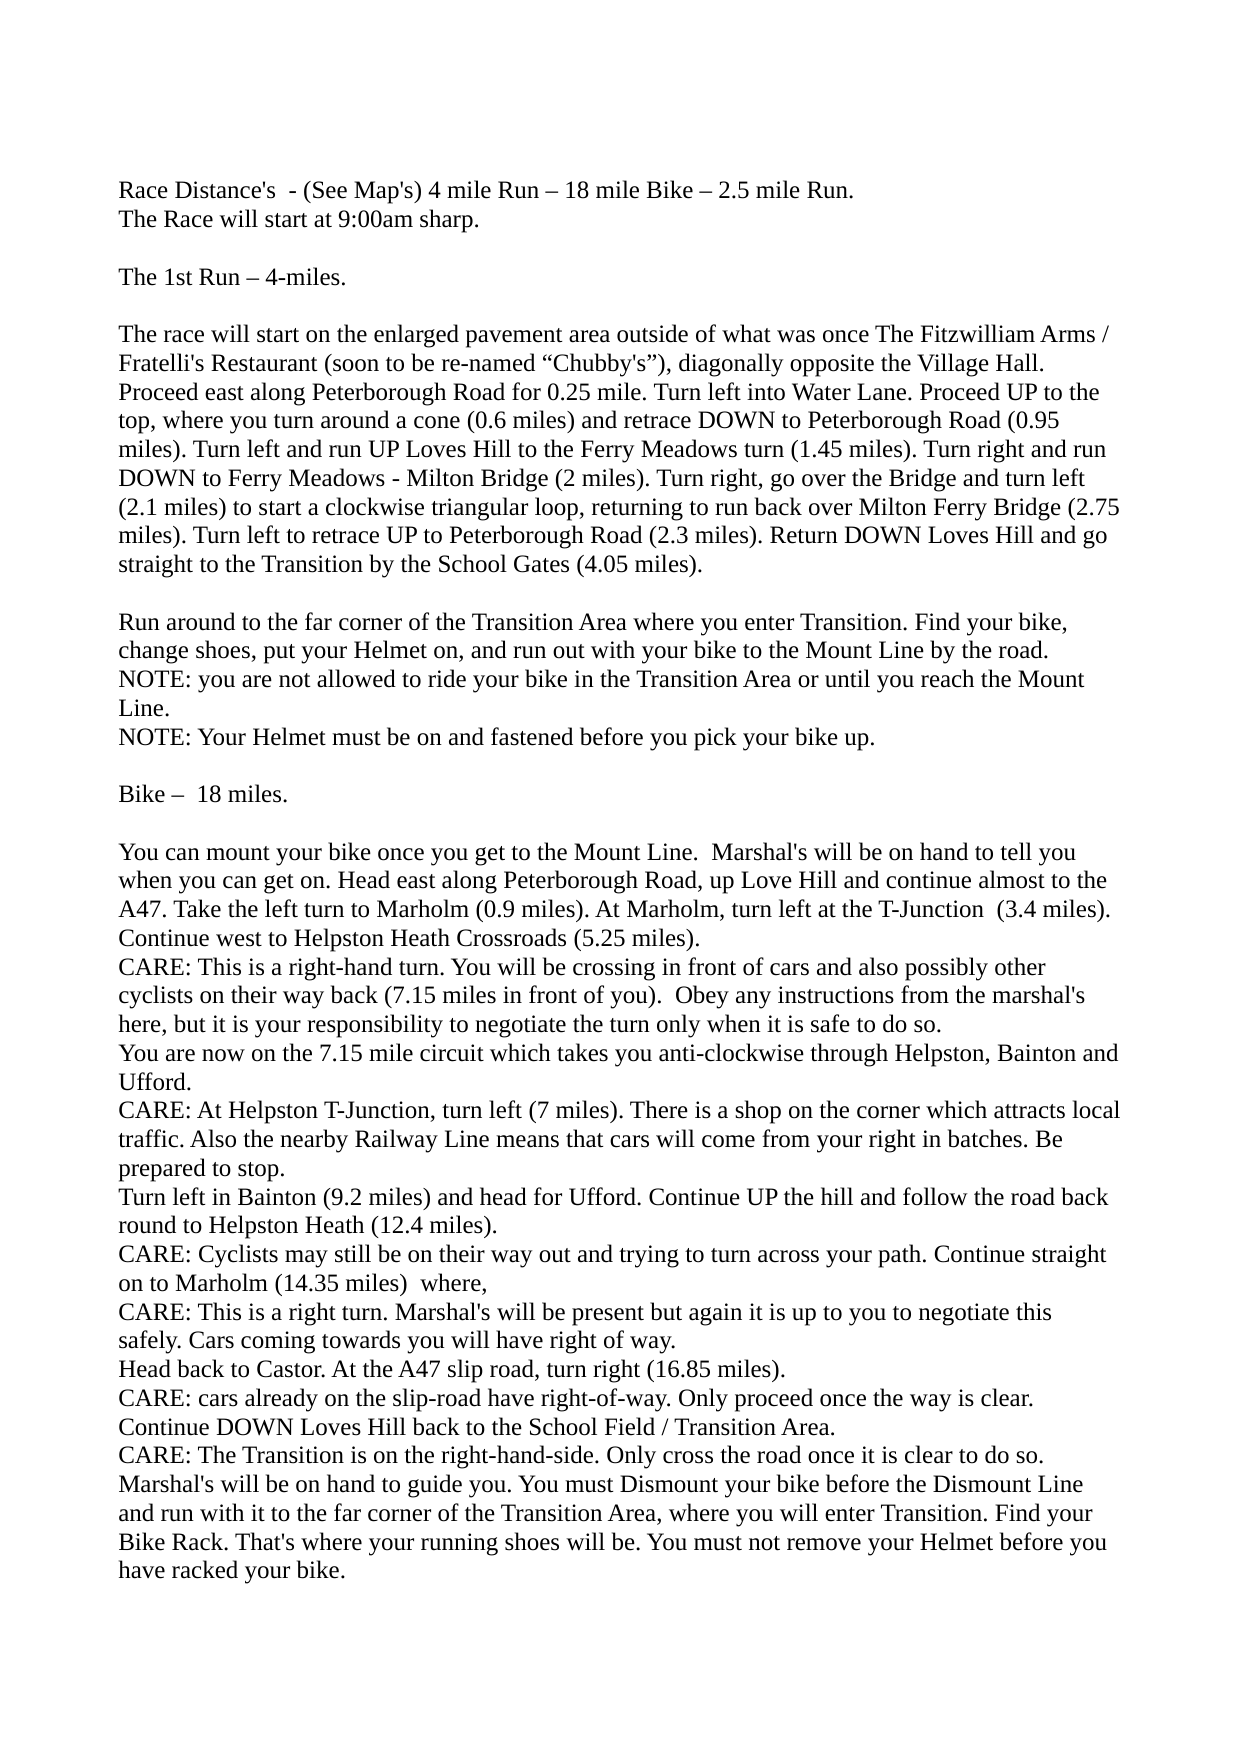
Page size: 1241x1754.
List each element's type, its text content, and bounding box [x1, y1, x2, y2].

text NOTE: Your Helmet must be on and fastened before you pick your bike up. [118, 722, 1122, 751]
text CARE: At Helpston T-Junction, turn left (7 miles). There is a shop on the corner which attracts local traffic. Also the nearby Railway Line means that cars will come from your right in batches. Be prepared to stop. [118, 1096, 1122, 1182]
text CARE: The Transition is on the right-hand-side. Only cross the road once it is clear to do so. Marshal's will be on hand to guide you. You must Dismount your bike before the Dismount Line and run with it to the far corner of the Transition Area, where you will enter Transition. Find your Bike Rack. That's where your running shoes will be. You must not remove your Helmet before you have racked your bike. [118, 1441, 1122, 1584]
text The Race will start at 9:00am sharp. [118, 204, 1122, 233]
text CARE: This is a right-hand turn. You will be crossing in front of cars and also possibly other cyclists on their way back (7.15 miles in front of you). Obey any instructions from the marshal's here, but it is your responsibility to negotiate the turn only when it is safe to do so. [118, 952, 1122, 1038]
text You can mount your bike once you get to the Mount Line. Marshal's will be on hand to tell you when you can get on. Head east along Peterborough Road, up Love Hill and continue almost to the A47. Take the left turn to Marholm (0.9 miles). At Marholm, turn left at the T-Junction (3.4 miles). Continue west to Helpston Heath Crossroads (5.25 miles). [118, 837, 1122, 952]
text Turn left in Bainton (9.2 miles) and head for Ufford. Continue UP the hill and follow the road back round to Helpston Heath (12.4 miles). [118, 1182, 1122, 1239]
text Head back to Castor. At the A47 slip road, turn right (16.85 miles). [118, 1354, 1122, 1383]
text Race Distance's - (See Map's) 4 mile Run – 18 mile Bike – 2.5 mile Run. [118, 176, 1122, 204]
text The 1st Run – 4-miles. [118, 262, 1122, 291]
text Continue DOWN Loves Hill back to the School Field / Transition Area. [118, 1412, 1122, 1441]
text The race will start on the enlarged pavement area outside of what was once The Fitzwilliam Arms / Fratelli's Restaurant (soon to be re-named “Chubby's”), diagonally opposite the Village Hall. Proceed east along Peterborough Road for 0.25 mile. Turn left into Water Lane. Proceed UP to the top, where you turn around a cone (0.6 miles) and retrace DOWN to Peterborough Road (0.95 miles). Turn left and run UP Loves Hill to the Ferry Meadows turn (1.45 miles). Turn right and run DOWN to Ferry Meadows - Milton Bridge (2 miles). Turn right, go over the Bridge and turn left (2.1 miles) to start a clockwise triangular loop, returning to run back over Milton Ferry Bridge (2.75 miles). Turn left to retrace UP to Peterborough Road (2.3 miles). Return DOWN Loves Hill and go straight to the Transition by the School Gates (4.05 miles). [118, 319, 1122, 578]
text CARE: Cyclists may still be on their way out and trying to turn across your path. Continue straight on to Marholm (14.35 miles) where, [118, 1239, 1122, 1297]
text You are now on the 7.15 mile circuit which takes you anti-clockwise through Helpston, Bainton and Ufford. [118, 1038, 1122, 1096]
text Bike – 18 miles. [118, 779, 1122, 808]
text CARE: This is a right turn. Marshal's will be present but again it is up to you to negotiate this safely. Cars coming towards you will have right of way. [118, 1297, 1122, 1354]
text CARE: cars already on the slip-road have right-of-way. Only proceed once the way is clear. [118, 1383, 1122, 1412]
text Run around to the far corner of the Transition Area where you enter Transition. Find your bike, change shoes, put your Helmet on, and run out with your bike to the Mount Line by the road. NOTE: you are not allowed to ride your bike in the Transition Area or until you reach the Mount Line. [118, 607, 1122, 722]
